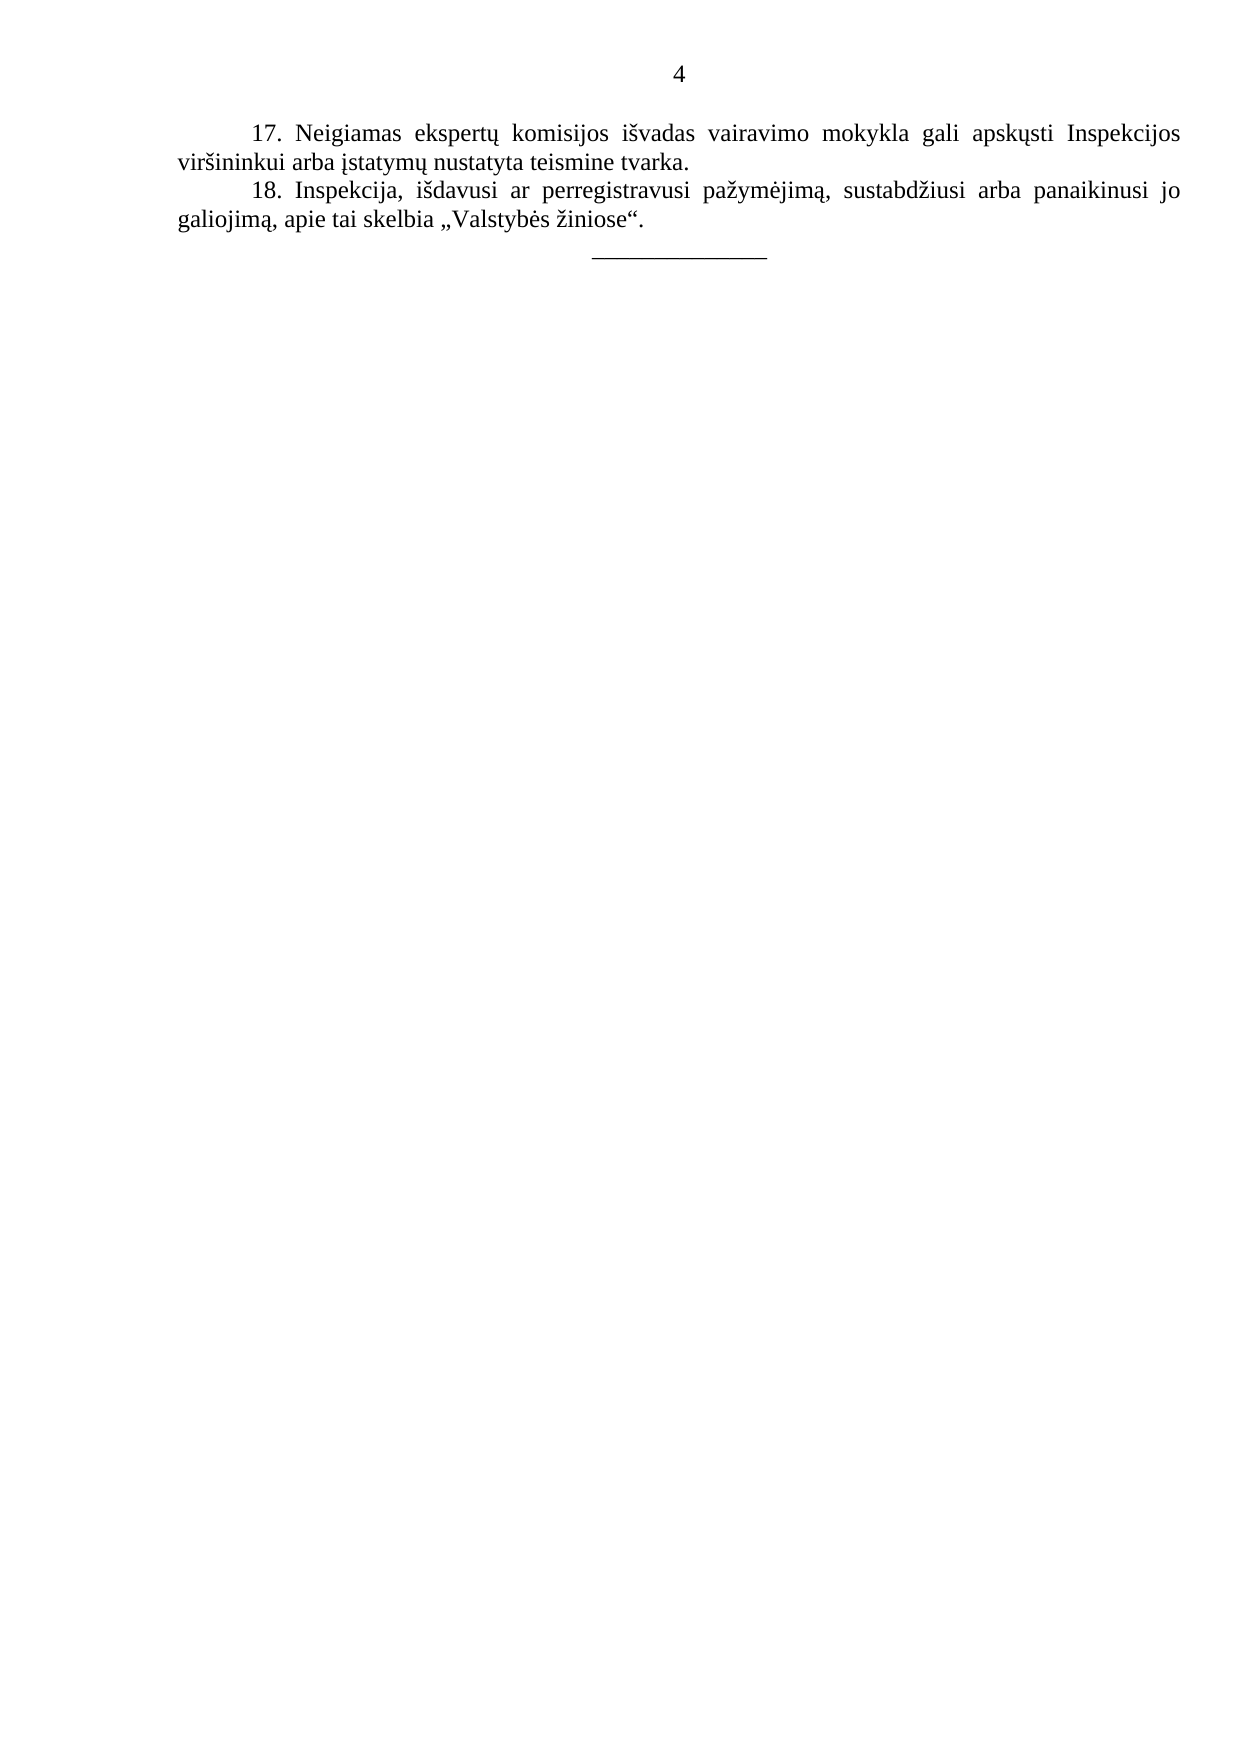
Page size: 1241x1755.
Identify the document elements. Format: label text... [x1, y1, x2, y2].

text ______________ [177, 233, 1181, 262]
text 17. Neigiamas ekspertų komisijos išvadas vairavimo mokykla gali apskųsti Inspekcijos viršininkui arba įstatymų nustatyta teismine tvarka. [177, 118, 1181, 176]
text 18. Inspekcija, išdavusi ar perregistravusi pažymėjimą, sustabdžiusi arba panaikinusi jo galiojimą, apie tai skelbia „Valstybės žiniose“. [177, 176, 1181, 233]
